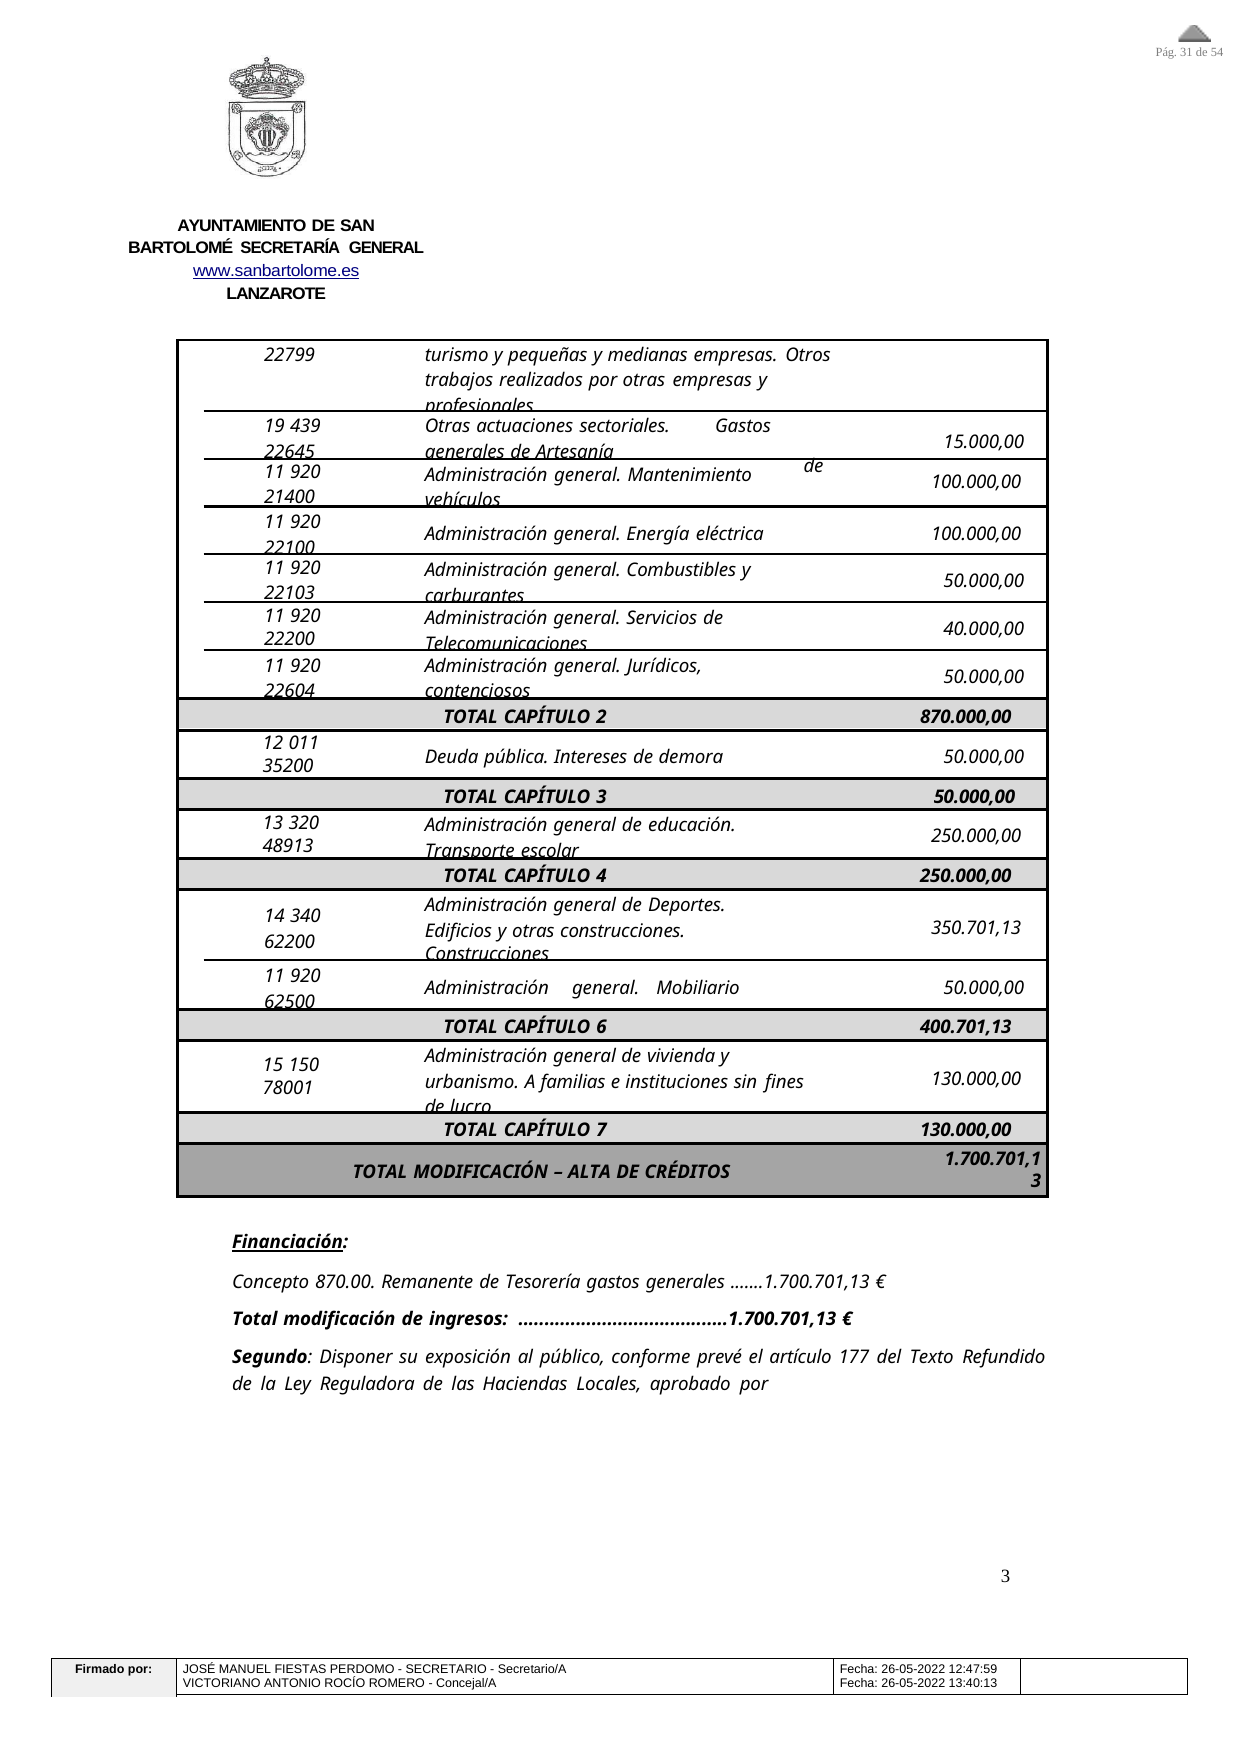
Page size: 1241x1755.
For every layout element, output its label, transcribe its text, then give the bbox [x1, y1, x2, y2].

text www.sanbartolome.es [42, 261, 511, 280]
table_cell Administración general. Servicios de Telecomunicaciones [342, 603, 872, 649]
table_cell Administración general. Energía eléctrica [342, 508, 872, 553]
table_header Fecha: 26-05-2022 12:47:59 Fecha: 26-05-2022 13:40:13 [834, 1659, 1020, 1694]
table_cell 50.000,00 [800, 961, 1046, 1008]
table_cell 19 439 22645 [204, 412, 342, 458]
table_cell 100.000,00 [872, 508, 1046, 553]
table_cell Administración general de vivienda y urbanismo. A familias e instituciones sin fines de lucro [342, 1042, 872, 1111]
table_cell Otras actuaciones sectoriales. generales de Artesanía [342, 412, 712, 458]
table_cell 11 920 62500 [204, 961, 342, 1008]
table_cell 13 320 48913 [179, 811, 342, 857]
table_header turismo y pequeñas y medianas empresas. Otros trabajos realizados por otras empresas y profesionales [342, 341, 1046, 409]
table_cell 11 920 21400 [204, 460, 342, 505]
table_cell Administración general. Combustibles y carburantes [342, 555, 872, 601]
text AYUNTAMIENTO DE SAN BARTOLOMÉ SECRETARÍA GENERAL [126, 216, 427, 257]
table_cell TOTAL CAPÍTULO 3 [179, 780, 872, 808]
table_cell general. [569, 961, 653, 1008]
table_cell TOTAL CAPÍTULO 7 [179, 1114, 872, 1142]
table_cell 40.000,00 [872, 603, 1046, 649]
table_cell 130.000,00 [872, 1042, 1046, 1111]
table_header [1021, 1659, 1187, 1694]
table_cell 12 011 35200 [179, 732, 342, 777]
table_cell Administración general. Mantenimiento vehículos [342, 460, 800, 505]
table_cell Gastos 15.000,00 [712, 412, 1046, 458]
text 3 [42, 1565, 1010, 1587]
text Financiación: [232, 1229, 1097, 1254]
text LANZAROTE [42, 283, 511, 303]
table_cell de 100.000,00 [800, 460, 1046, 505]
text Total modificación de ingresos: ........................................1.700.701,13 € [232, 1305, 1097, 1331]
table_header [179, 341, 203, 697]
table_cell 870.000,00 [872, 700, 1046, 728]
table_cell Administración general. Jurídicos, contenciosos [342, 651, 872, 697]
table_header 22799 [204, 341, 342, 409]
table_cell 250.000,00 [872, 860, 1046, 888]
table_cell TOTAL CAPÍTULO 4 [179, 860, 872, 888]
table_cell 350.701,13 [872, 891, 1046, 959]
table_cell 250.000,00 [872, 811, 1046, 857]
table_cell Deuda pública. Intereses de demora [342, 732, 872, 777]
table_cell Administración general de Deportes. Edificios y otras construcciones. Construcciones [342, 891, 872, 959]
text Concepto 870.00. Remanente de Tesorería gastos generales .......1.700.701,13 € [232, 1268, 1097, 1294]
table_cell 50.000,00 [872, 651, 1046, 697]
table_cell Administración [342, 961, 569, 1008]
table_cell 50.000,00 [872, 780, 1046, 808]
picture [224, 55, 310, 179]
table_cell 15 150 78001 [179, 1042, 342, 1111]
table_cell TOTAL MODIFICACIÓN – ALTA DE CRÉDITOS [179, 1145, 872, 1195]
table_cell TOTAL CAPÍTULO 6 [179, 1011, 872, 1039]
picture [1177, 25, 1211, 42]
table_cell 130.000,00 [872, 1114, 1046, 1142]
table_cell [179, 891, 203, 1008]
table_cell 1.700.701,1 3 [872, 1145, 1046, 1195]
table_cell 400.701,13 [872, 1011, 1046, 1039]
table_cell 14 340 62200 [204, 891, 342, 959]
table_cell 11 920 22200 [204, 603, 342, 649]
table_cell 50.000,00 [872, 732, 1046, 777]
table_header Firmado por: [52, 1659, 176, 1694]
table_cell Mobiliario [653, 961, 800, 1008]
table_cell 11 920 22100 [204, 508, 342, 553]
table_header JOSÉ MANUEL FIESTAS PERDOMO - SECRETARIO - Secretario/A VICTORIANO ANTONIO ROCÍO ROMERO - Concejal/A [177, 1659, 833, 1694]
table_cell TOTAL CAPÍTULO 2 [179, 700, 872, 728]
table_cell 11 920 22103 [204, 555, 342, 601]
table_cell Administración general de educación. Transporte escolar [342, 811, 872, 857]
table_cell 11 920 22604 [204, 651, 342, 697]
text Segundo: Disponer su exposición al público, conforme prevé el artículo 177 del Texto Refundido de la Ley Reguladora de las Haciendas Locales, aprobado por [232, 1343, 1050, 1396]
table_cell 50.000,00 [872, 555, 1046, 601]
